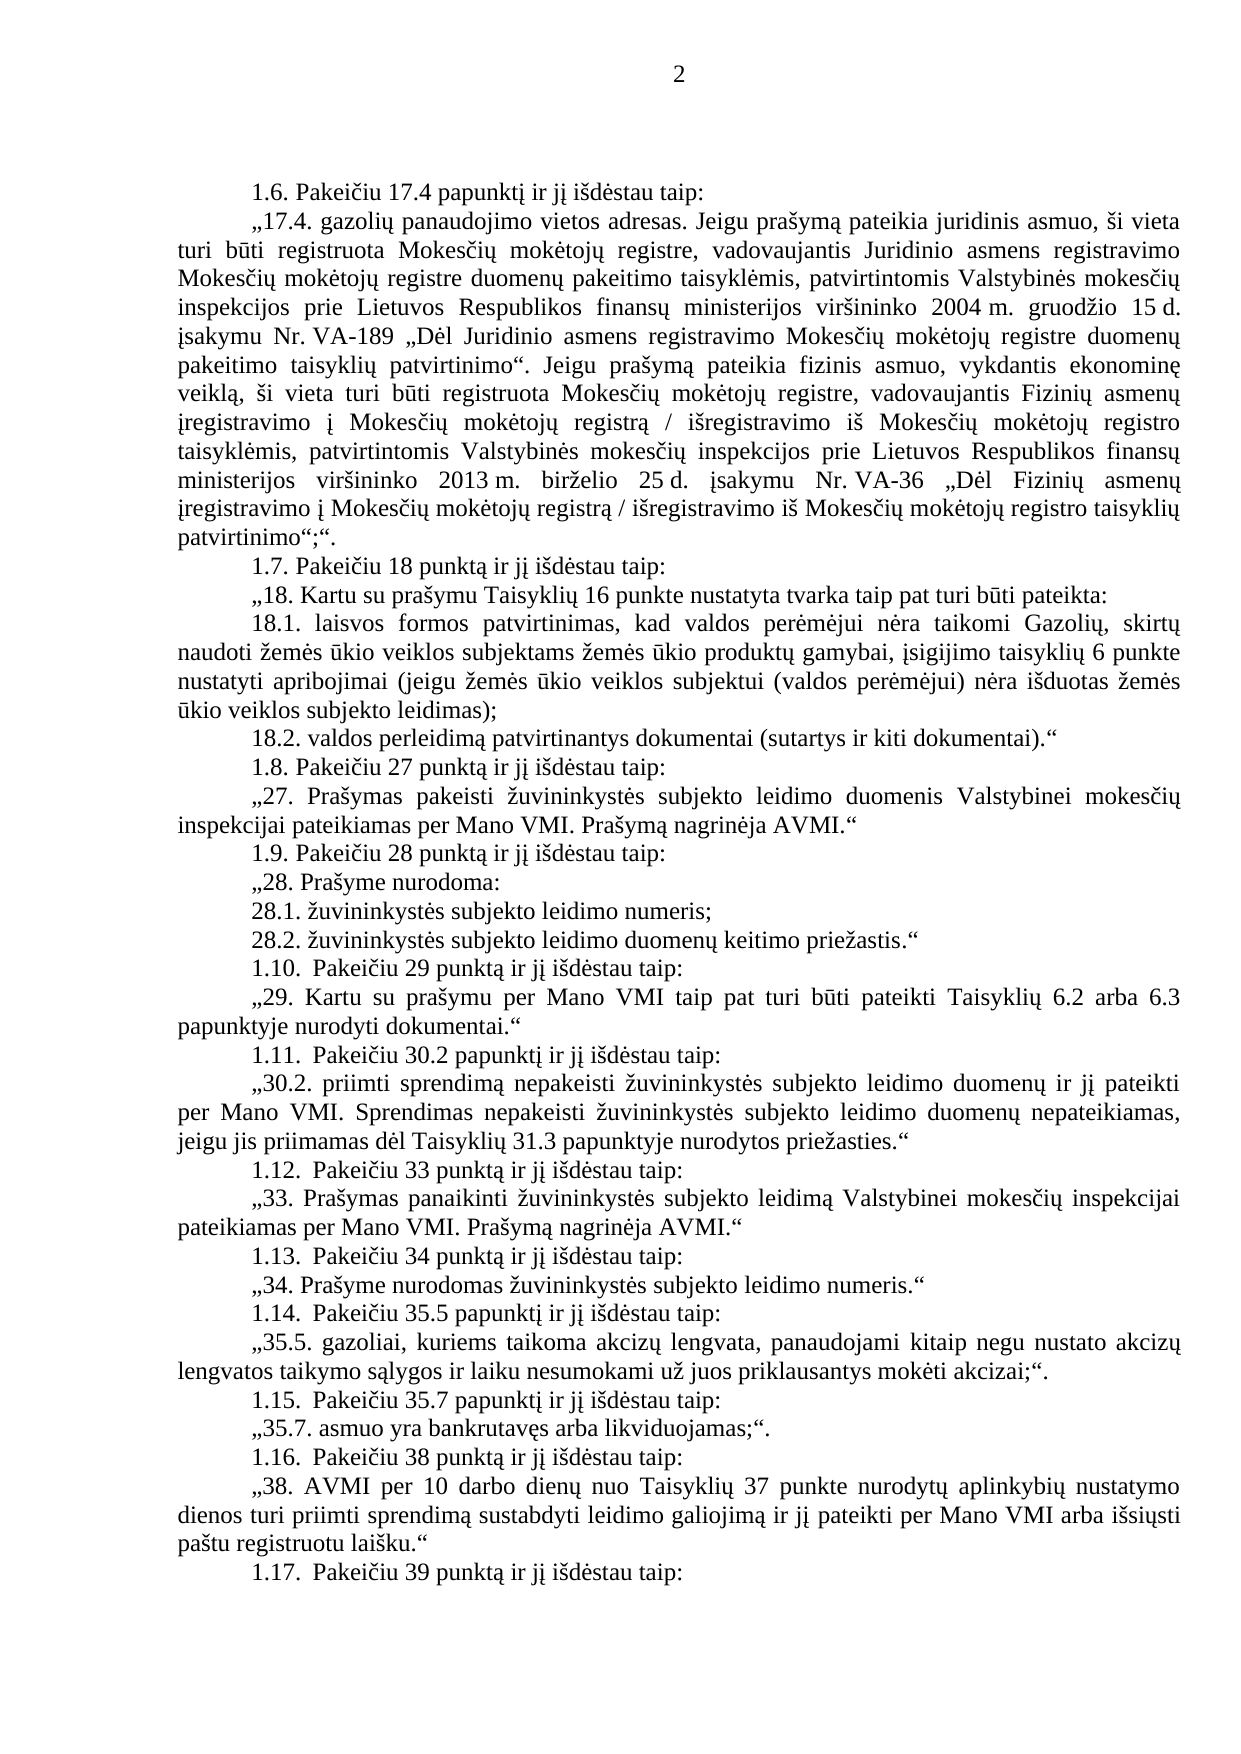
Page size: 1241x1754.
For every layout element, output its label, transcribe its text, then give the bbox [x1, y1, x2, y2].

text 1.15. Pakeičiu 35.7 papunktį ir jį išdėstau taip: [177, 1385, 1181, 1413]
text 28.1. žuvininkystės subjekto leidimo numeris; [177, 896, 1181, 925]
text „28. Prašyme nurodoma: [177, 867, 1181, 896]
text 1.8. Pakeičiu 27 punktą ir jį išdėstau taip: [177, 752, 1181, 781]
text 1.11. Pakeičiu 30.2 papunktį ir jį išdėstau taip: [177, 1040, 1181, 1068]
text 1.13. Pakeičiu 34 punktą ir jį išdėstau taip: [177, 1241, 1181, 1270]
text „29. Kartu su prašymu per Mano VMI taip pat turi būti pateikti Taisyklių 6.2 arba 6.3 papunktyje nurodyti dokumentai.“ [177, 982, 1181, 1040]
text 1.6. Pakeičiu 17.4 papunktį ir jį išdėstau taip: [177, 177, 1181, 206]
text „17.4. gazolių panaudojimo vietos adresas. Jeigu prašymą pateikia juridinis asmuo, ši vieta turi būti registruota Mokesčių mokėtojų registre, vadovaujantis Juridinio asmens registravimo Mokesčių mokėtojų registre duomenų pakeitimo taisyklėmis, patvirtintomis Valstybinės mokesčių inspekcijos prie Lietuvos Respublikos finansų ministerijos viršininko 2004 m. gruodžio 15 d. įsakymu Nr. VA-189 „Dėl Juridinio asmens registravimo Mokesčių mokėtojų registre duomenų pakeitimo taisyklių patvirtinimo“. Jeigu prašymą pateikia fizinis asmuo, vykdantis ekonominę veiklą, ši vieta turi būti registruota Mokesčių mokėtojų registre, vadovaujantis Fizinių asmenų įregistravimo į Mokesčių mokėtojų registrą / išregistravimo iš Mokesčių mokėtojų registro taisyklėmis, patvirtintomis Valstybinės mokesčių inspekcijos prie Lietuvos Respublikos finansų ministerijos viršininko 2013 m. birželio 25 d. įsakymu Nr. VA-36 „Dėl Fizinių asmenų įregistravimo į Mokesčių mokėtojų registrą / išregistravimo iš Mokesčių mokėtojų registro taisyklių patvirtinimo“;“. [177, 206, 1181, 551]
text 28.2. žuvininkystės subjekto leidimo duomenų keitimo priežastis.“ [177, 925, 1181, 953]
text „30.2. priimti sprendimą nepakeisti žuvininkystės subjekto leidimo duomenų ir jį pateikti per Mano VMI. Sprendimas nepakeisti žuvininkystės subjekto leidimo duomenų nepateikiamas, jeigu jis priimamas dėl Taisyklių 31.3 papunktyje nurodytos priežasties.“ [177, 1068, 1181, 1155]
text 18.2. valdos perleidimą patvirtinantys dokumentai (sutartys ir kiti dokumentai).“ [177, 723, 1181, 752]
text „18. Kartu su prašymu Taisyklių 16 punkte nustatyta tvarka taip pat turi būti pateikta: [177, 580, 1181, 608]
text 1.16. Pakeičiu 38 punktą ir jį išdėstau taip: [177, 1442, 1181, 1471]
text „34. Prašyme nurodomas žuvininkystės subjekto leidimo numeris.“ [177, 1270, 1181, 1298]
text 1.10. Pakeičiu 29 punktą ir jį išdėstau taip: [177, 953, 1181, 982]
text 1.14. Pakeičiu 35.5 papunktį ir jį išdėstau taip: [177, 1298, 1181, 1327]
text „35.7. asmuo yra bankrutavęs arba likviduojamas;“. [251, 1413, 1181, 1442]
text 18.1. laisvos formos patvirtinimas, kad valdos perėmėjui nėra taikomi Gazolių, skirtų naudoti žemės ūkio veiklos subjektams žemės ūkio produktų gamybai, įsigijimo taisyklių 6 punkte nustatyti apribojimai (jeigu žemės ūkio veiklos subjektui (valdos perėmėjui) nėra išduotas žemės ūkio veiklos subjekto leidimas); [177, 608, 1181, 723]
text 1.9. Pakeičiu 28 punktą ir jį išdėstau taip: [177, 838, 1181, 867]
text „27. Prašymas pakeisti žuvininkystės subjekto leidimo duomenis Valstybinei mokesčių inspekcijai pateikiamas per Mano VMI. Prašymą nagrinėja AVMI.“ [177, 781, 1181, 838]
text 1.17. Pakeičiu 39 punktą ir jį išdėstau taip: [177, 1557, 1181, 1586]
text „33. Prašymas panaikinti žuvininkystės subjekto leidimą Valstybinei mokesčių inspekcijai pateikiamas per Mano VMI. Prašymą nagrinėja AVMI.“ [177, 1183, 1181, 1241]
text 1.7. Pakeičiu 18 punktą ir jį išdėstau taip: [177, 551, 1181, 580]
text „38. AVMI per 10 darbo dienų nuo Taisyklių 37 punkte nurodytų aplinkybių nustatymo dienos turi priimti sprendimą sustabdyti leidimo galiojimą ir jį pateikti per Mano VMI arba išsiųsti paštu registruotu laišku.“ [177, 1471, 1181, 1557]
text 1.12. Pakeičiu 33 punktą ir jį išdėstau taip: [177, 1155, 1181, 1183]
text „35.5. gazoliai, kuriems taikoma akcizų lengvata, panaudojami kitaip negu nustato akcizų lengvatos taikymo sąlygos ir laiku nesumokami už juos priklausantys mokėti akcizai;“. [177, 1327, 1181, 1385]
